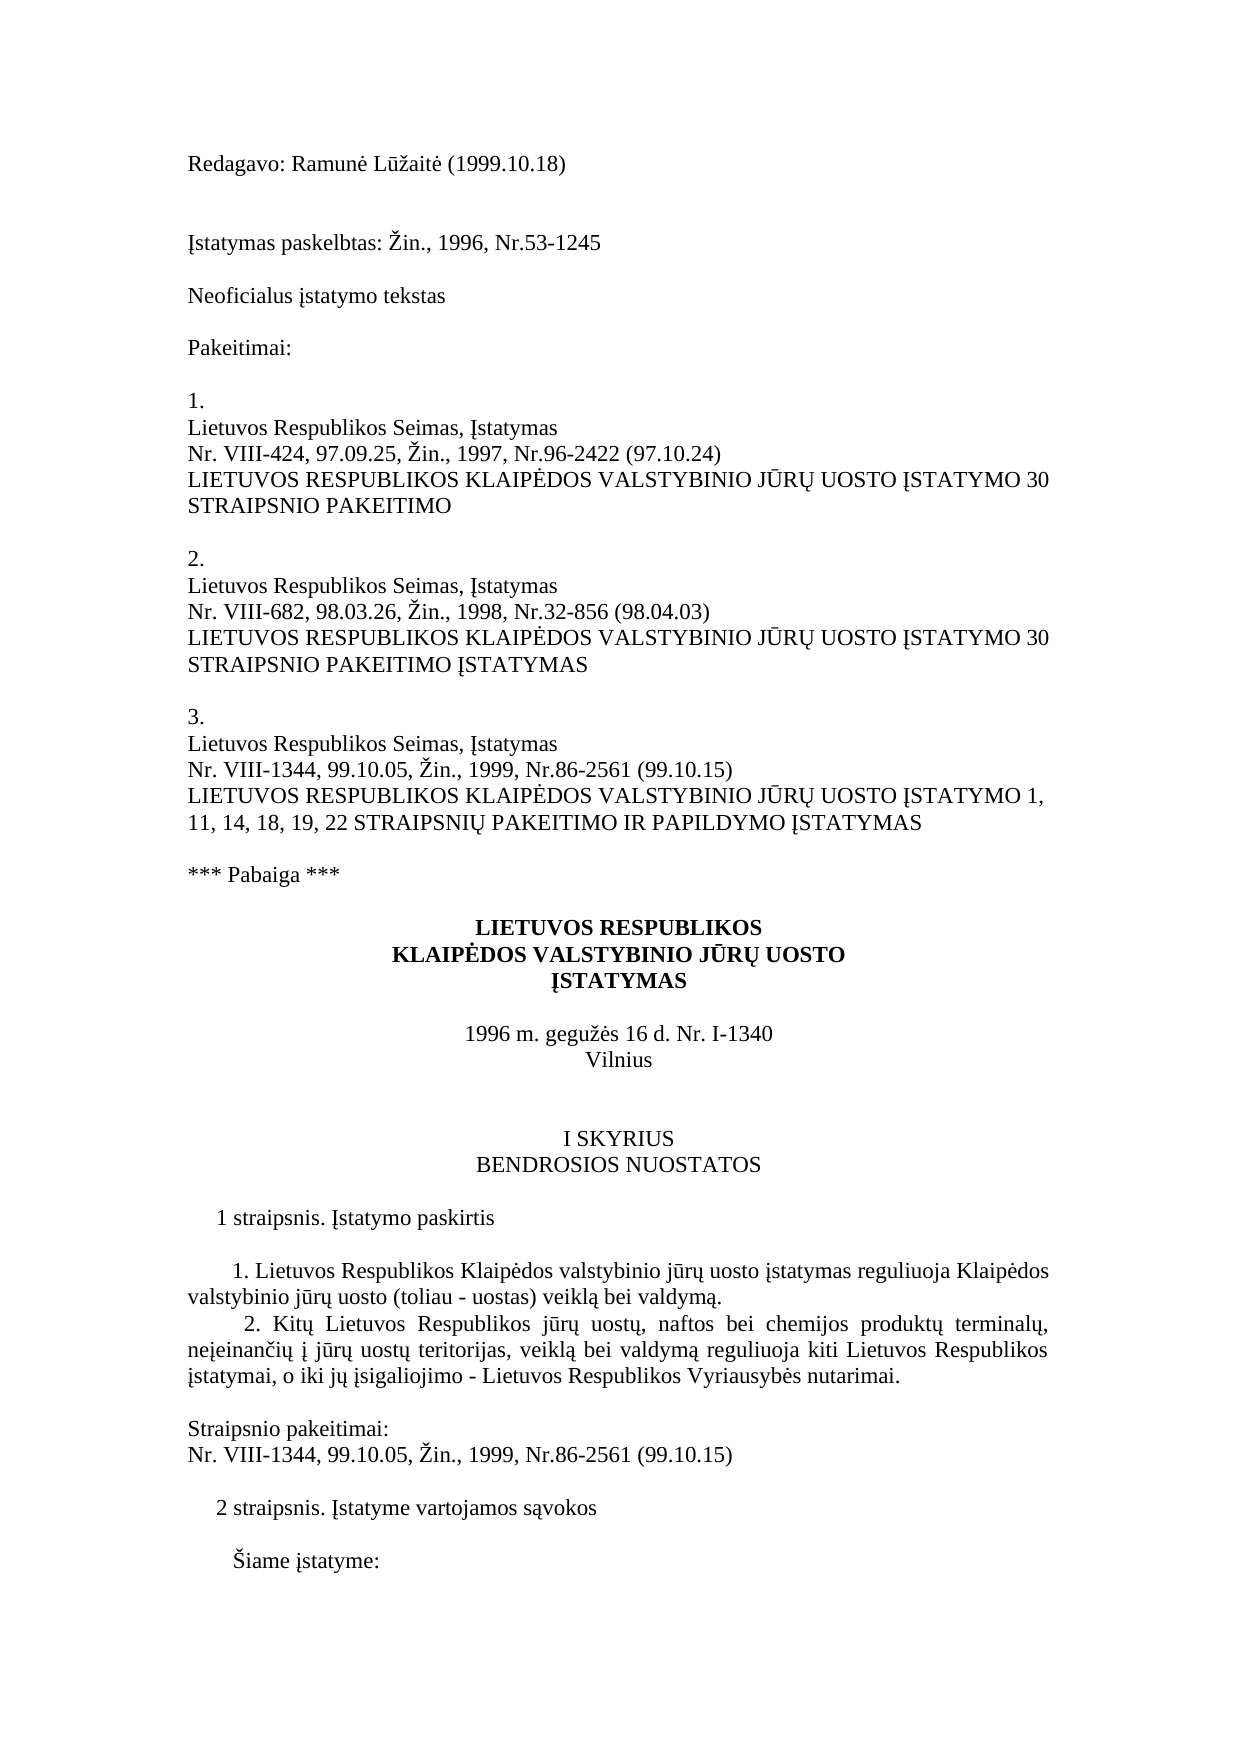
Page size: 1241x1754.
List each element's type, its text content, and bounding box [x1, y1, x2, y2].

text Nr. VIII-1344, 99.10.05, Žin., 1999, Nr.86-2561 (99.10.15) [187, 1441, 1050, 1468]
text 1996 m. gegužės 16 d. Nr. I-1340 [187, 1020, 1050, 1046]
text *** Pabaiga *** [187, 862, 1050, 888]
text KLAIPĖDOS VALSTYBINIO JŪRŲ UOSTO [187, 941, 1050, 967]
text 1. [187, 387, 1050, 413]
text I SKYRIUS [187, 1125, 1050, 1151]
text Lietuvos Respublikos Seimas, Įstatymas [187, 730, 1050, 756]
text BENDROSIOS NUOSTATOS [187, 1151, 1050, 1178]
text 2. [187, 545, 1050, 572]
text Lietuvos Respublikos Seimas, Įstatymas [187, 413, 1050, 440]
text Neoficialus įstatymo tekstas [187, 282, 1050, 308]
text Vilnius [187, 1046, 1050, 1072]
text 3. [187, 703, 1050, 730]
text LIETUVOS RESPUBLIKOS KLAIPĖDOS VALSTYBINIO JŪRŲ UOSTO ĮSTATYMO 1, 11, 14, 18, 19, 22 STRAIPSNIŲ PAKEITIMO IR PAPILDYMO ĮSTATYMAS [187, 782, 1050, 835]
text ĮSTATYMAS [187, 967, 1050, 993]
text Redagavo: Ramunė Lūžaitė (1999.10.18) [187, 150, 1050, 176]
text 2 straipsnis. Įstatyme vartojamos sąvokos [187, 1494, 1050, 1520]
text Lietuvos Respublikos Seimas, Įstatymas [187, 572, 1050, 598]
text 2. Kitų Lietuvos Respublikos jūrų uostų, naftos bei chemijos produktų terminalų, neįeinančių į jūrų uostų teritorijas, veiklą bei valdymą reguliuoja kiti Lietuvos Respublikos įstatymai, o iki jų įsigaliojimo - Lietuvos Respublikos Vyriausybės nutarimai. [187, 1309, 1050, 1389]
text Pakeitimai: [187, 334, 1050, 361]
text LIETUVOS RESPUBLIKOS KLAIPĖDOS VALSTYBINIO JŪRŲ UOSTO ĮSTATYMO 30 STRAIPSNIO PAKEITIMO ĮSTATYMAS [187, 624, 1050, 677]
text Nr. VIII-1344, 99.10.05, Žin., 1999, Nr.86-2561 (99.10.15) [187, 756, 1050, 782]
text Nr. VIII-424, 97.09.25, Žin., 1997, Nr.96-2422 (97.10.24) [187, 440, 1050, 466]
text Straipsnio pakeitimai: [187, 1415, 1050, 1441]
text Šiame įstatyme: [187, 1547, 1050, 1573]
text LIETUVOS RESPUBLIKOS [187, 914, 1050, 941]
text 1. Lietuvos Respublikos Klaipėdos valstybinio jūrų uosto įstatymas reguliuoja Klaipėdos valstybinio jūrų uosto (toliau - uostas) veiklą bei valdymą. [187, 1257, 1050, 1309]
text LIETUVOS RESPUBLIKOS KLAIPĖDOS VALSTYBINIO JŪRŲ UOSTO ĮSTATYMO 30 STRAIPSNIO PAKEITIMO [187, 466, 1050, 519]
text Įstatymas paskelbtas: Žin., 1996, Nr.53-1245 [187, 229, 1050, 255]
text 1 straipsnis. Įstatymo paskirtis [187, 1204, 1050, 1231]
text Nr. VIII-682, 98.03.26, Žin., 1998, Nr.32-856 (98.04.03) [187, 598, 1050, 624]
